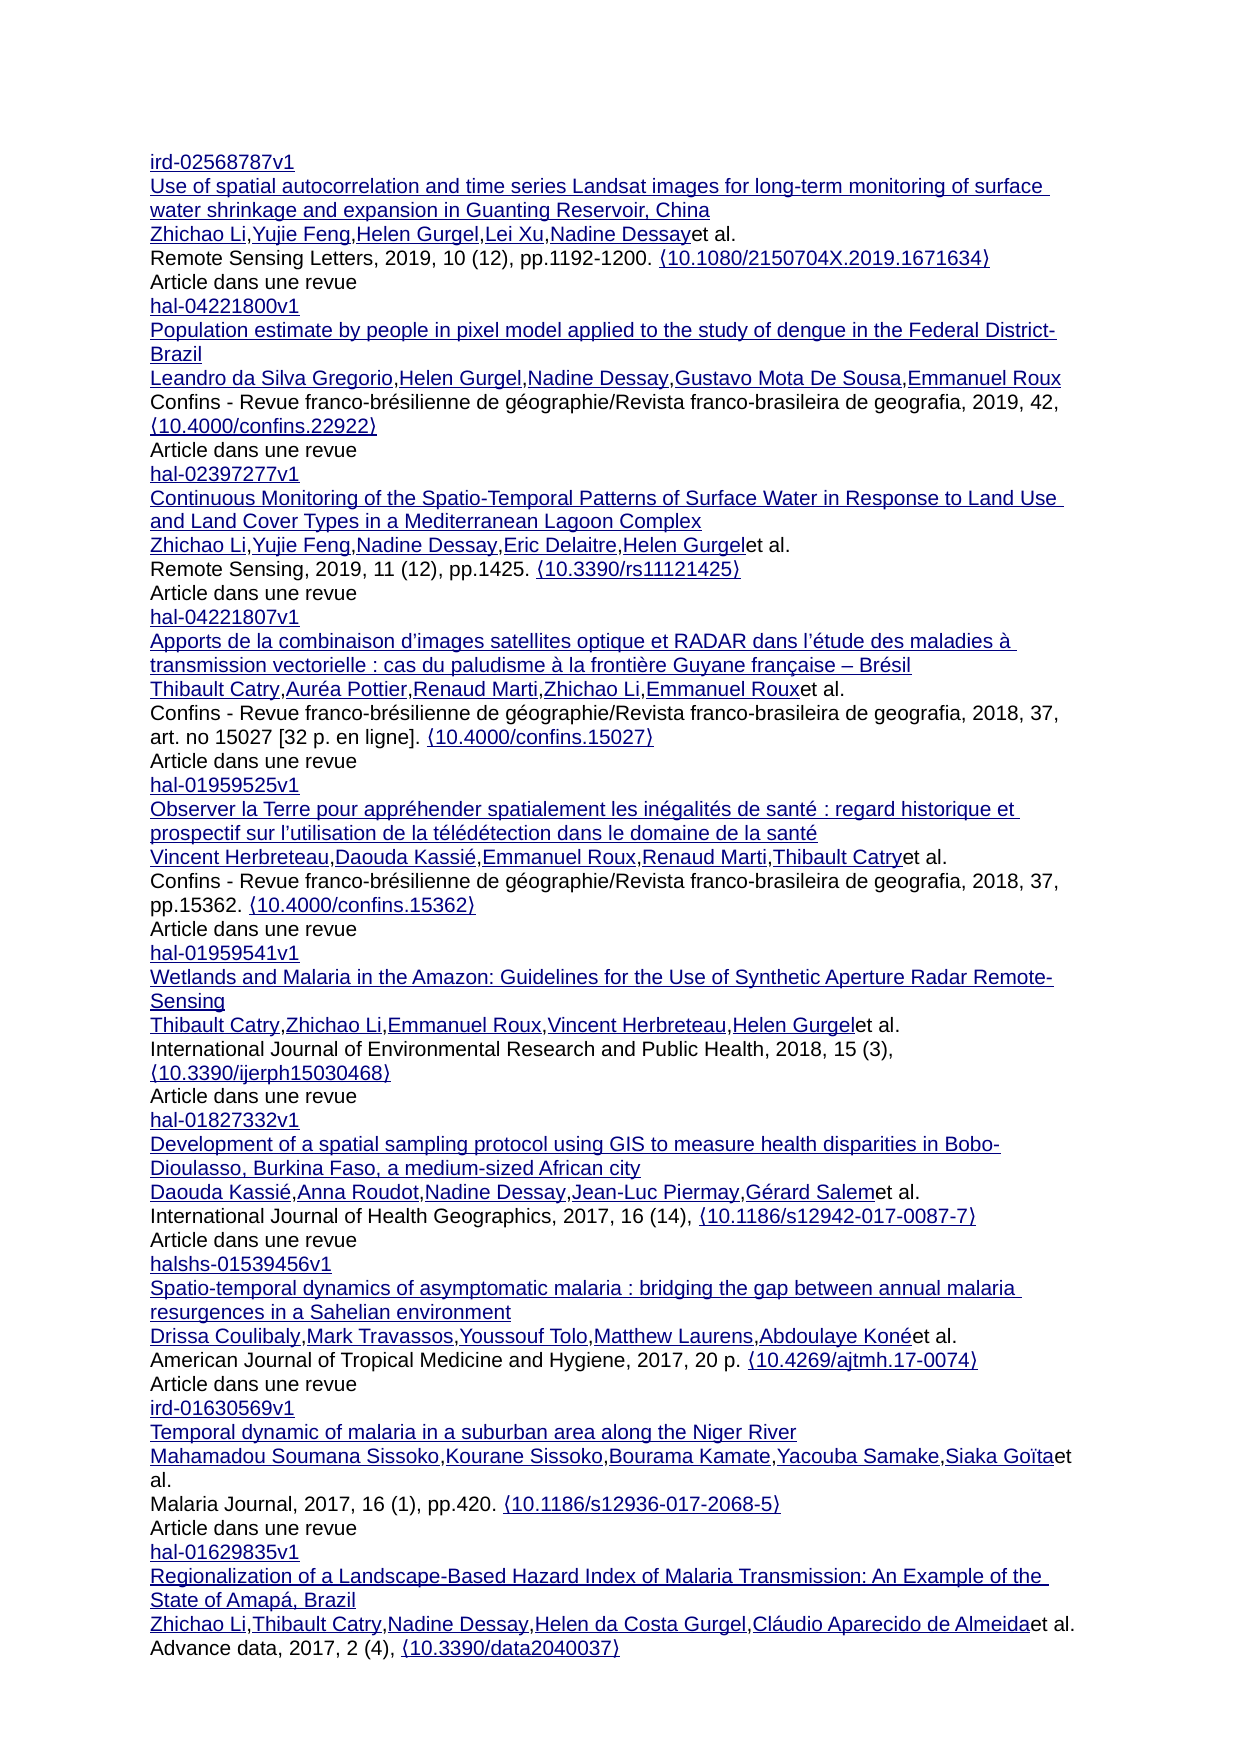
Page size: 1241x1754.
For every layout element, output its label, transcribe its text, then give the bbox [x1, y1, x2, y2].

table_cell Temporal dynamic of malaria in a suburban area along the Niger River Mahamadou Soumana Sissoko,Kourane Sissoko,Bourama Kamate,Yacouba Samake,Siaka Goïtaet al. Malaria Journal, 2017, 16 (1), pp.420. ⟨10.1186/s12936-017-2068-5⟩ Article dans une revue hal-01629835v1 [150, 1420, 1090, 1563]
table_cell Wetlands and Malaria in the Amazon: Guidelines for the Use of Synthetic Aperture Radar Remote-Sensing Thibault Catry,Zhichao Li,Emmanuel Roux,Vincent Herbreteau,Helen Gurgelet al. International Journal of Environmental Research and Public Health, 2018, 15 (3), ⟨10.3390/ijerph15030468⟩ Article dans une revue hal-01827332v1 [150, 965, 1090, 1132]
table_cell Spatio-temporal dynamics of asymptomatic malaria : bridging the gap between annual malaria resurgences in a Sahelian environment Drissa Coulibaly,Mark Travassos,Youssouf Tolo,Matthew Laurens,Abdoulaye Konéet al. American Journal of Tropical Medicine and Hygiene, 2017, 20 p. ⟨10.4269/ajtmh.17-0074⟩ Article dans une revue ird-01630569v1 [150, 1276, 1090, 1420]
table_cell Regionalization of a Landscape-Based Hazard Index of Malaria Transmission: An Example of the State of Amapá, Brazil Zhichao Li,Thibault Catry,Nadine Dessay,Helen da Costa Gurgel,Cláudio Aparecido de Almeidaet al. Advance data, 2017, 2 (4), ⟨10.3390/data2040037⟩ [150, 1564, 1090, 1659]
table_cell Observer la Terre pour appréhender spatialement les inégalités de santé : regard historique et prospectif sur l’utilisation de la télédétection dans le domaine de la santé Vincent Herbreteau,Daouda Kassié,Emmanuel Roux,Renaud Marti,Thibault Catryet al. Confins - Revue franco-brésilienne de géographie/Revista franco-brasileira de geografia, 2018, 37, pp.15362. ⟨10.4000/confins.15362⟩ Article dans une revue hal-01959541v1 [150, 797, 1090, 964]
table_cell Continuous Monitoring of the Spatio-Temporal Patterns of Surface Water in Response to Land Use and Land Cover Types in a Mediterranean Lagoon Complex Zhichao Li,Yujie Feng,Nadine Dessay,Eric Delaitre,Helen Gurgelet al. Remote Sensing, 2019, 11 (12), pp.1425. ⟨10.3390/rs11121425⟩ Article dans une revue hal-04221807v1 [150, 485, 1090, 629]
table_cell Apports de la combinaison d’images satellites optique et RADAR dans l’étude des maladies à transmission vectorielle : cas du paludisme à la frontière Guyane française – Brésil Thibault Catry,Auréa Pottier,Renaud Marti,Zhichao Li,Emmanuel Rouxet al. Confins - Revue franco-brésilienne de géographie/Revista franco-brasileira de geografia, 2018, 37, art. no 15027 [32 p. en ligne]. ⟨10.4000/confins.15027⟩ Article dans une revue hal-01959525v1 [150, 629, 1090, 797]
table_cell Development of a spatial sampling protocol using GIS to measure health disparities in Bobo-Dioulasso, Burkina Faso, a medium-sized African city Daouda Kassié,Anna Roudot,Nadine Dessay,Jean-Luc Piermay,Gérard Salemet al. International Journal of Health Geographics, 2017, 16 (14), ⟨10.1186/s12942-017-0087-7⟩ Article dans une revue halshs-01539456v1 [150, 1132, 1090, 1276]
table_cell ird-02568787v1 [150, 150, 1090, 174]
table_cell Population estimate by people in pixel model applied to the study of dengue in the Federal District-Brazil Leandro da Silva Gregorio,Helen Gurgel,Nadine Dessay,Gustavo Mota De Sousa,Emmanuel Roux Confins - Revue franco-brésilienne de géographie/Revista franco-brasileira de geografia, 2019, 42, ⟨10.4000/confins.22922⟩ Article dans une revue hal-02397277v1 [150, 318, 1090, 485]
table_cell Use of spatial autocorrelation and time series Landsat images for long-term monitoring of surface water shrinkage and expansion in Guanting Reservoir, China Zhichao Li,Yujie Feng,Helen Gurgel,Lei Xu,Nadine Dessayet al. Remote Sensing Letters, 2019, 10 (12), pp.1192-1200. ⟨10.1080/2150704X.2019.1671634⟩ Article dans une revue hal-04221800v1 [150, 174, 1090, 318]
